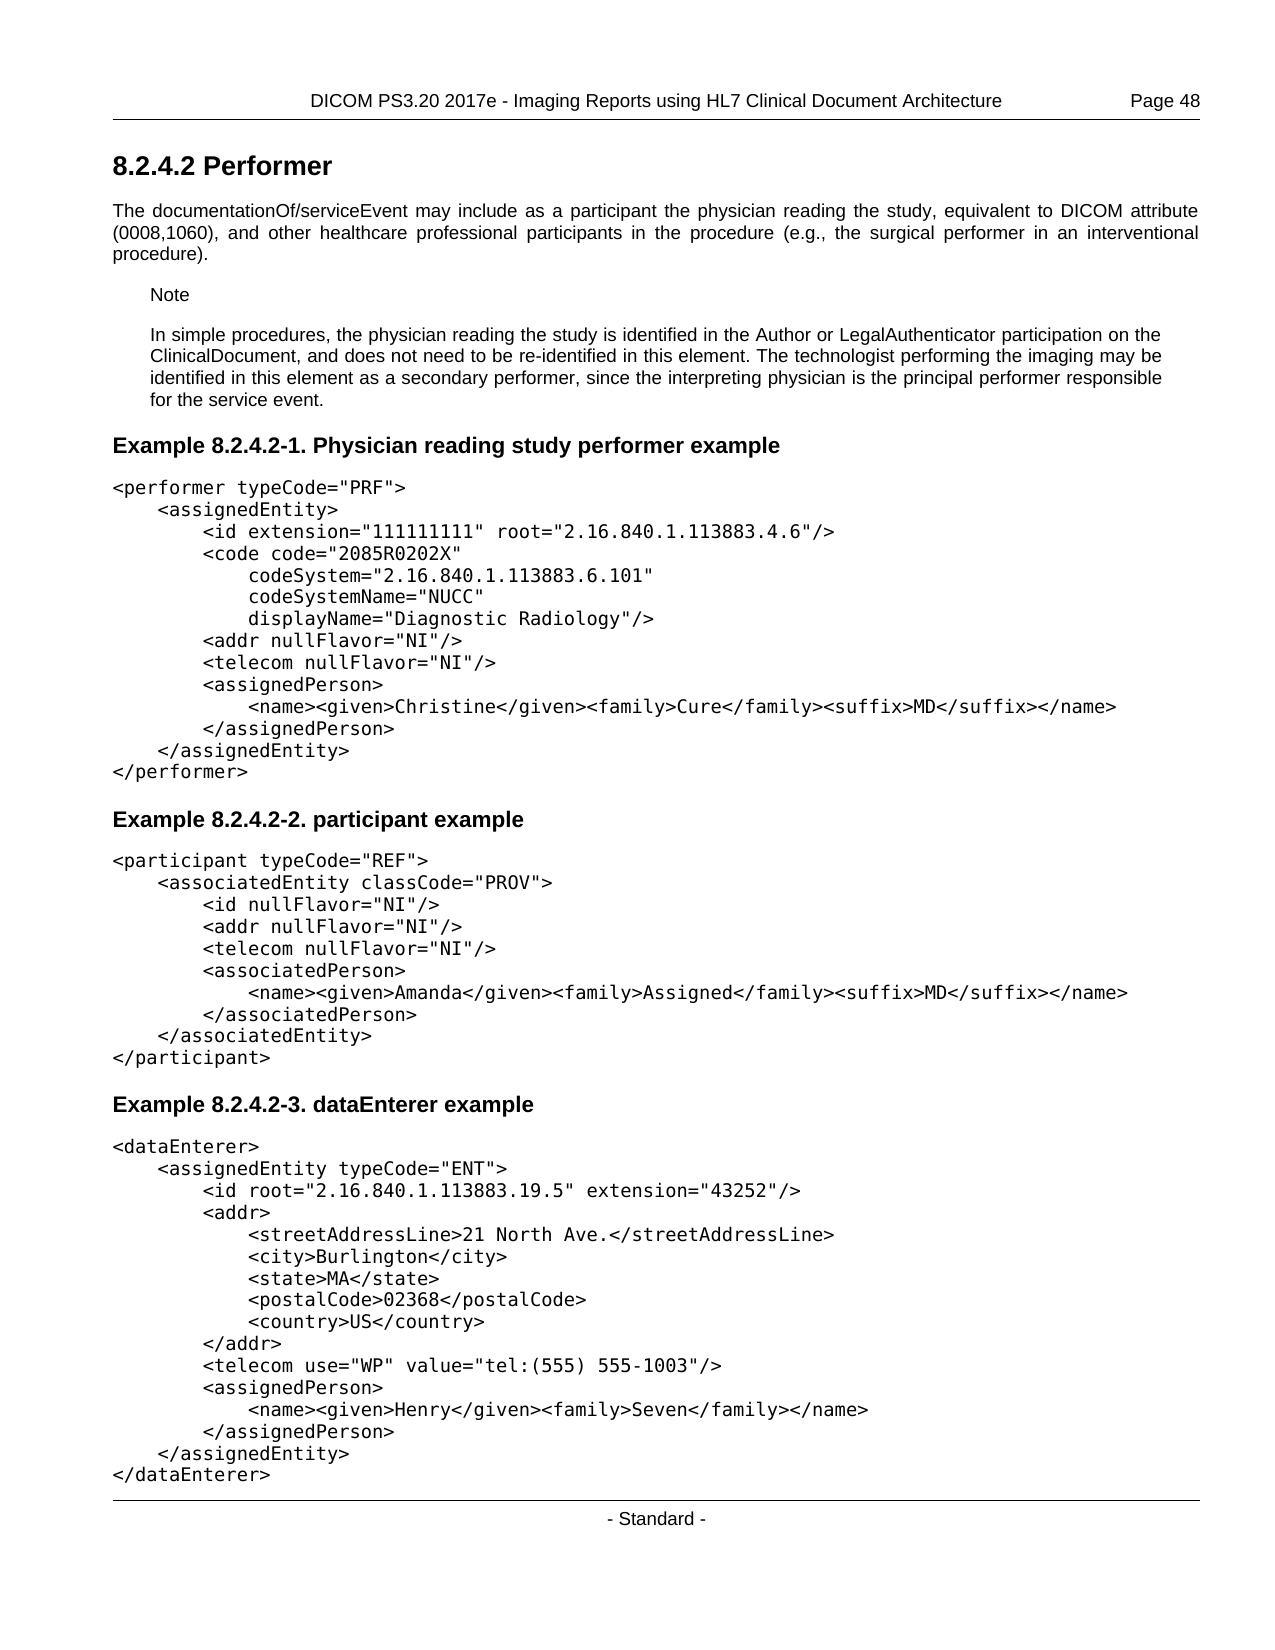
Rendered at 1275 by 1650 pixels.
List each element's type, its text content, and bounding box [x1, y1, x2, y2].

text The documentationOf/serviceEvent may include as a participant the physician reading the study, equivalent to DICOM attribute (0008,1060), and other healthcare professional participants in the procedure (e.g., the surgical performer in an interventional procedure). [112, 200, 1200, 265]
text Example 8.2.4.2-1. Physician reading study performer example [112, 432, 1200, 458]
text <participant typeCode="REF"> <associatedEntity classCode="PROV"> <id nullFlavor="NI"/> <addr nullFlavor="NI"/> <telecom nullFlavor="NI"/> <associatedPerson> <name><given>Amanda</given><family>Assigned</family><suffix>MD</suffix></name> </associatedPerson> </associatedEntity> </participant> [112, 850, 1200, 1069]
text <dataEnterer> <assignedEntity typeCode="ENT"> <id root="2.16.840.1.113883.19.5" extension="43252"/> <addr> <streetAddressLine>21 North Ave.</streetAddressLine> <city>Burlington</city> <state>MA</state> <postalCode>02368</postalCode> <country>US</country> </addr> <telecom use="WP" value="tel:(555) 555-1003"/> <assignedPerson> <name><given>Henry</given><family>Seven</family></name> </assignedPerson> </assignedEntity> </dataEnterer> [112, 1136, 1200, 1486]
text <performer typeCode="PRF"> <assignedEntity> <id extension="111111111" root="2.16.840.1.113883.4.6"/> <code code="2085R0202X" codeSystem="2.16.840.1.113883.6.101" codeSystemName="NUCC" displayName="Diagnostic Radiology"/> <addr nullFlavor="NI"/> <telecom nullFlavor="NI"/> <assignedPerson> <name><given>Christine</given><family>Cure</family><suffix>MD</suffix></name> </assignedPerson> </assignedEntity> </performer> [112, 477, 1200, 783]
text Example 8.2.4.2-3. dataEnterer example [112, 1092, 1200, 1117]
text In simple procedures, the physician reading the study is identified in the Author or LegalAuthenticator participation on the ClinicalDocument, and does not need to be re-identified in this element. The technologist performing the imaging may be identified in this element as a secondary performer, since the interpreting physician is the principal performer responsible for the service event. [150, 324, 1162, 410]
text Example 8.2.4.2-2. participant example [112, 806, 1200, 832]
text 8.2.4.2 Performer [112, 150, 1200, 181]
text Note [150, 283, 1162, 305]
